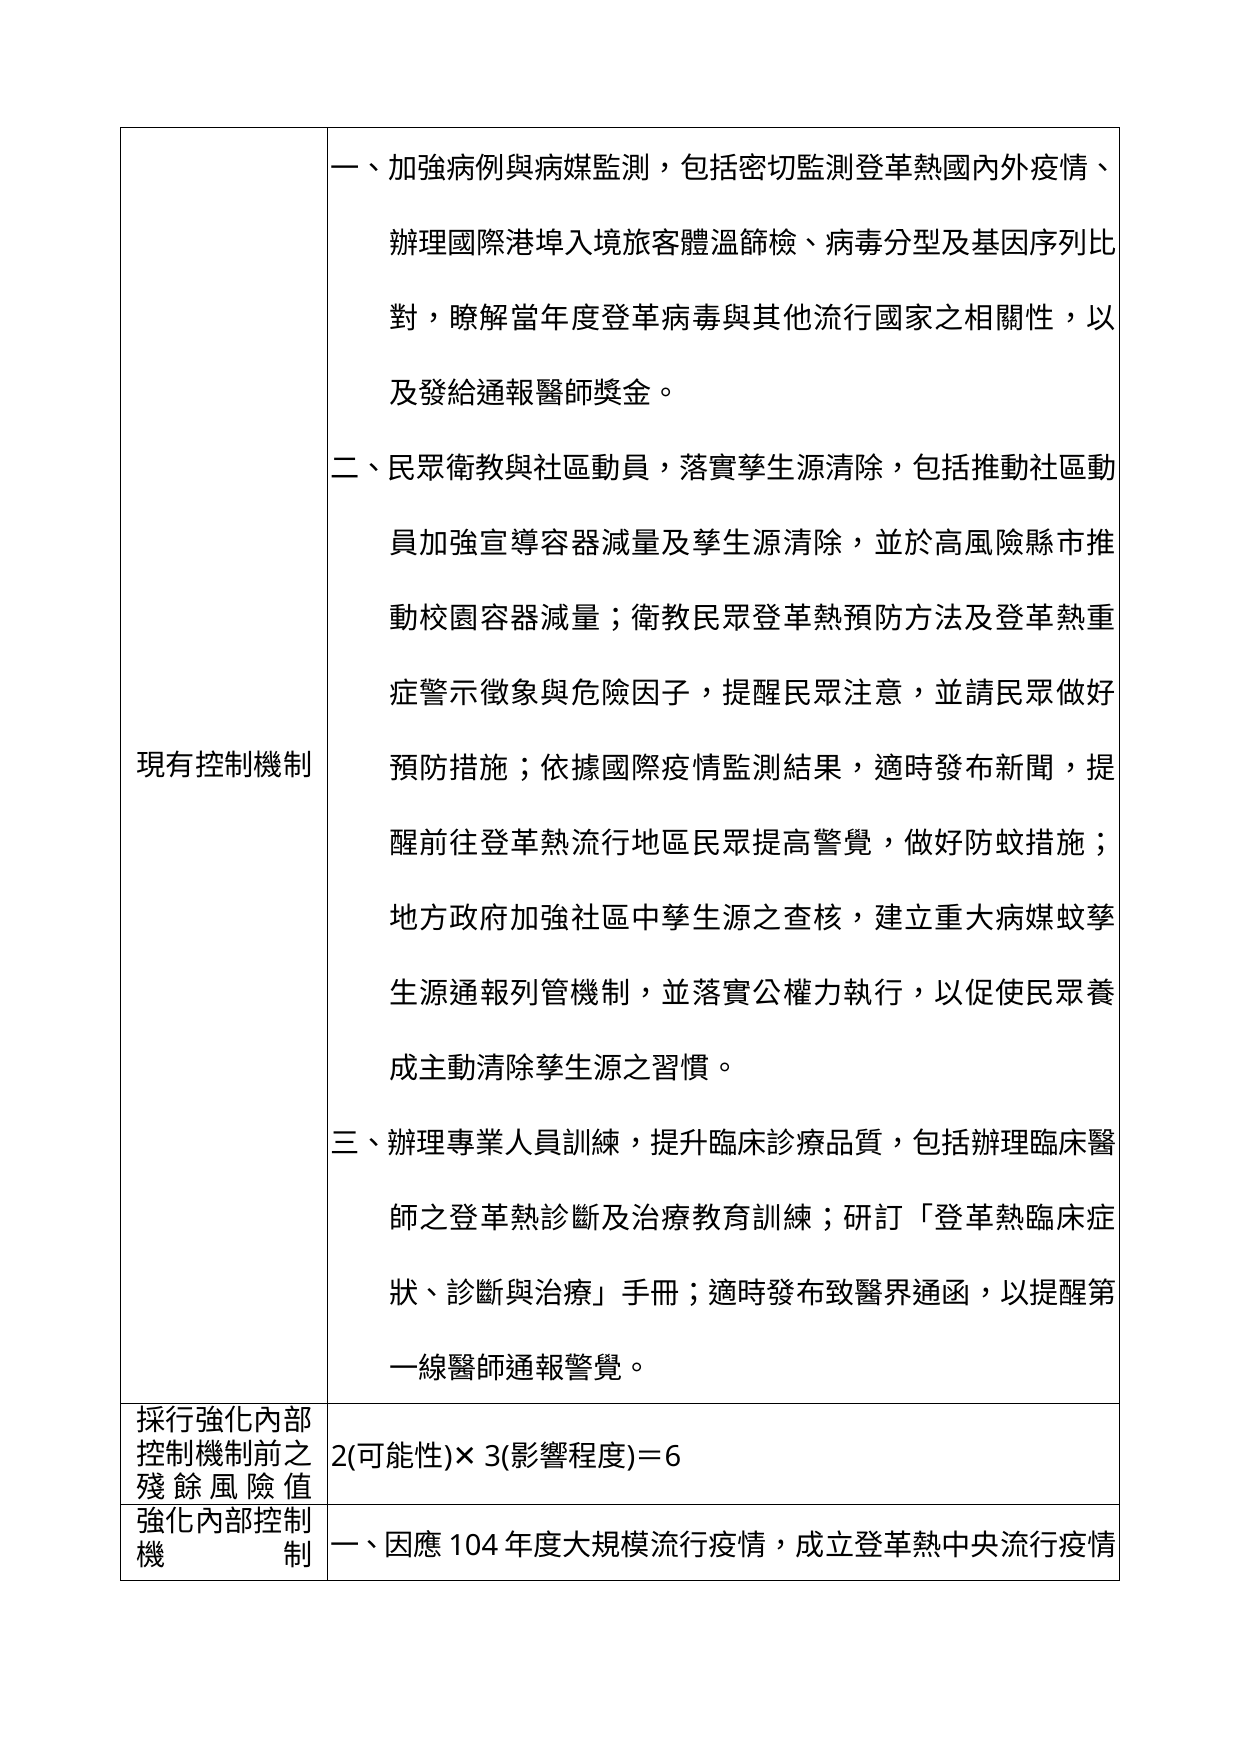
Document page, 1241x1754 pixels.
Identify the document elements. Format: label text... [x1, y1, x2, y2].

table_cell 現有控制機制 [121, 128, 327, 1403]
table_cell 採行強化內部控制機制前之殘餘風險值 [121, 1404, 327, 1504]
table_cell 一、加強病例與病媒監測，包括密切監測登革熱國內外疫情、辦理國際港埠入境旅客體溫篩檢、病毒分型及基因序列比對，瞭解當年度登革病毒與其他流行國家之相關性，以及發給通報醫師獎金。 二、民眾衛教與社區動員，落實孳生源清除，包括推動社區動員加強宣導容器減量及孳生源清除，並於高風險縣市推動校園容器減量；衛教民眾登革熱預防方法及登革熱重症警示徵象與危險因子，提醒民眾注意，並請民眾做好預防措施；依據國際疫情監測結果，適時發布新聞，提醒前往登革熱流行地區民眾提高警覺，做好防蚊措施；地方政府加強社區中孳生源之查核，建立重大病媒蚊孳生源通報列管機制，並落實公權力執行，以促使民眾養成主動清除孳生源之習慣。 三、辦理專業人員訓練，提升臨床診療品質，包括辦理臨床醫師之登革熱診斷及治療教育訓練；研訂「登革熱臨床症狀、診斷與治療」手冊；適時發布致醫界通函，以提醒第一線醫師通報警覺。 [328, 128, 1119, 1403]
table_cell 強化內部控制機制 [121, 1505, 327, 1580]
table_cell 一、因應104年度大規模流行疫情，成立登革熱中央流行疫情 [328, 1505, 1119, 1580]
table_cell 2(可能性)✕ 3(影響程度)＝6 [328, 1404, 1119, 1504]
